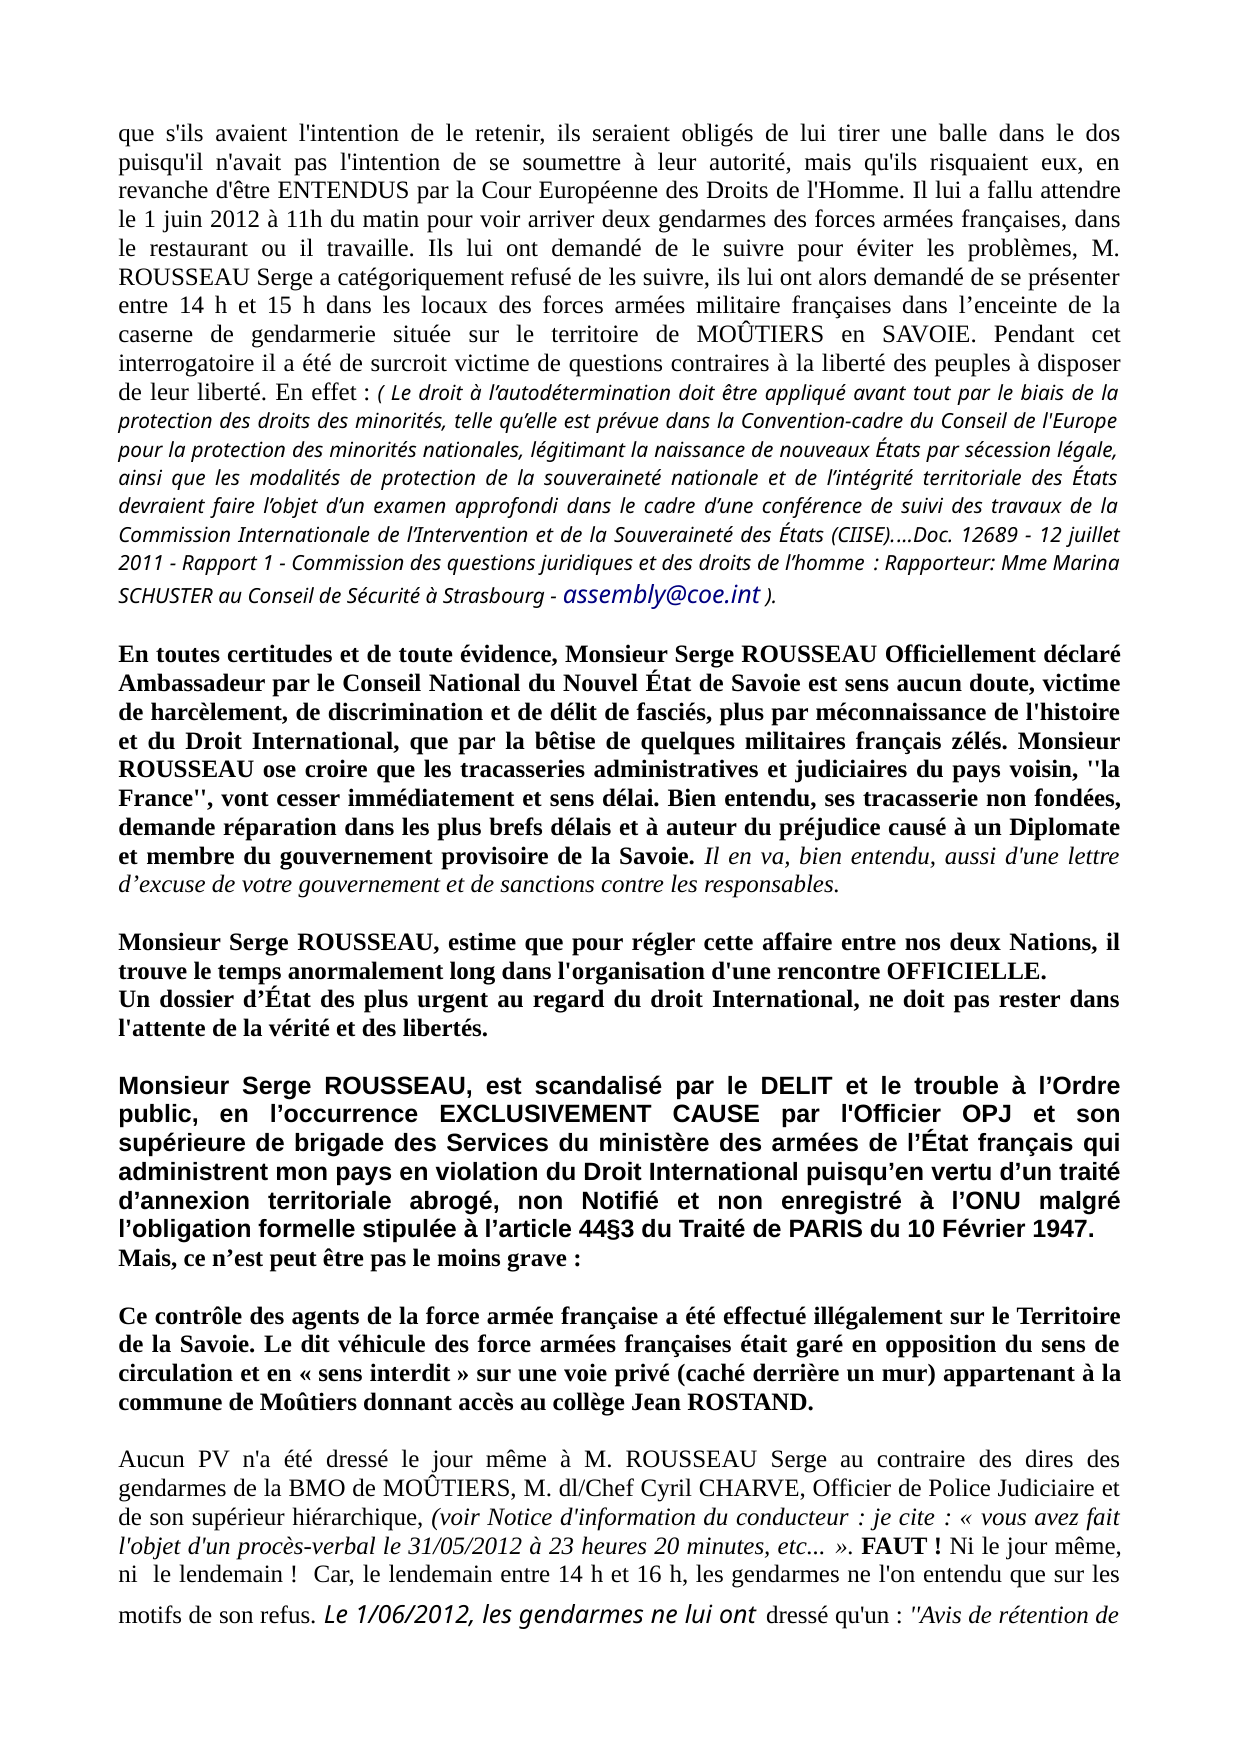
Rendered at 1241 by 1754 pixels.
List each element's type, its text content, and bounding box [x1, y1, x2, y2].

text Ce contrôle des agents de la force armée française a été effectué illégalement sur le Territoire de la Savoie. Le dit véhicule des force armées françaises était garé en opposition du sens de circulation et en « sens interdit » sur une voie privé (caché derrière un mur) appartenant à la commune de Moûtiers donnant accès au collège Jean ROSTAND. [118, 1301, 1122, 1416]
text En toutes certitudes et de toute évidence, Monsieur Serge ROUSSEAU Officiellement déclaré Ambassadeur par le Conseil National du Nouvel État de Savoie est sens aucun doute, victime de harcèlement, de discrimination et de délit de fasciés, plus par méconnaissance de l'histoire et du Droit International, que par la bêtise de quelques militaires français zélés. Monsieur ROUSSEAU ose croire que les tracasseries administratives et judiciaires du pays voisin, ''la France'', vont cesser immédiatement et sens délai. Bien entendu, ses tracasserie non fondées, demande réparation dans les plus brefs délais et à auteur du préjudice causé à un Diplomate et membre du gouvernement provisoire de la Savoie. Il en va, bien entendu, aussi d'une lettre d’excuse de votre gouvernement et de sanctions contre les responsables. [118, 639, 1122, 898]
text Monsieur Serge ROUSSEAU, estime que pour régler cette affaire entre nos deux Nations, il trouve le temps anormalement long dans l'organisation d'une rencontre OFFICIELLE. [118, 927, 1122, 984]
text Monsieur Serge ROUSSEAU, est scandalisé par le DELIT et le trouble à l’Ordre public, en l’occurrence EXCLUSIVEMENT CAUSE par l'Officier OPJ et son supérieure de brigade des Services du ministère des armées de l’État français qui administrent mon pays en violation du Droit International puisqu’en vertu d’un traité d’annexion territoriale abrogé, non Notifié et non enregistré à l’ONU malgré l’obligation formelle stipulée à l’article 44§3 du Traité de PARIS du 10 Février 1947. [118, 1071, 1122, 1243]
text Aucun PV n'a été dressé le jour même à M. ROUSSEAU Serge au contraire des dires des gendarmes de la BMO de MOÛTIERS, M. dl/Chef Cyril CHARVE, Officier de Police Judiciaire et de son supérieur hiérarchique, (voir Notice d'information du conducteur : je cite : « vous avez fait l'objet d'un procès-verbal le 31/05/2012 à 23 heures 20 minutes, etc... ». FAUT ! Ni le jour même, ni le lendemain ! Car, le lendemain entre 14 h et 16 h, les gendarmes ne l'on entendu que sur les motifs de son refus. Le 1/06/2012, les gendarmes ne lui ont dressé qu'un : ''Avis de rétention de [118, 1444, 1122, 1634]
text Un dossier d’État des plus urgent au regard du droit International, ne doit pas rester dans l'attente de la vérité et des libertés. [118, 984, 1122, 1042]
text que s'ils avaient l'intention de le retenir, ils seraient obligés de lui tirer une balle dans le dos puisqu'il n'avait pas l'intention de se soumettre à leur autorité, mais qu'ils risquaient eux, en revanche d'être ENTENDUS par la Cour Européenne des Droits de l'Homme. Il lui a fallu attendre le 1 juin 2012 à 11h du matin pour voir arriver deux gendarmes des forces armées françaises, dans le restaurant ou il travaille. Ils lui ont demandé de le suivre pour éviter les problèmes, M. ROUSSEAU Serge a catégoriquement refusé de les suivre, ils lui ont alors demandé de se présenter entre 14 h et 15 h dans les locaux des forces armées militaire françaises dans l’enceinte de la caserne de gendarmerie située sur le territoire de MOÛTIERS en SAVOIE. Pendant cet interrogatoire il a été de surcroit victime de questions contraires à la liberté des peuples à disposer de leur liberté. En effet : ( Le droit à l’autodétermination doit être appliqué avant tout par le biais de la protection des droits des minorités, telle qu’elle est prévue dans la Convention-cadre du Conseil de l'Europe pour la protection des minorités nationales, légitimant la naissance de nouveaux États par sécession légale, ainsi que les modalités de protection de la souveraineté nationale et de l’intégrité territoriale des États devraient faire l’objet d’un examen approfondi dans le cadre d’une conférence de suivi des travaux de la Commission Internationale de l’Intervention et de la Souveraineté des États (CIISE).…Doc. 12689 - 12 juillet 2011 - Rapport 1 - Commission des questions juridiques et des droits de l’homme : Rapporteur: Mme Marina SCHUSTER au Conseil de Sécurité à Strasbourg - assembly@coe.int ). [118, 118, 1122, 611]
text Mais, ce n’est peut être pas le moins grave : [118, 1243, 1122, 1272]
